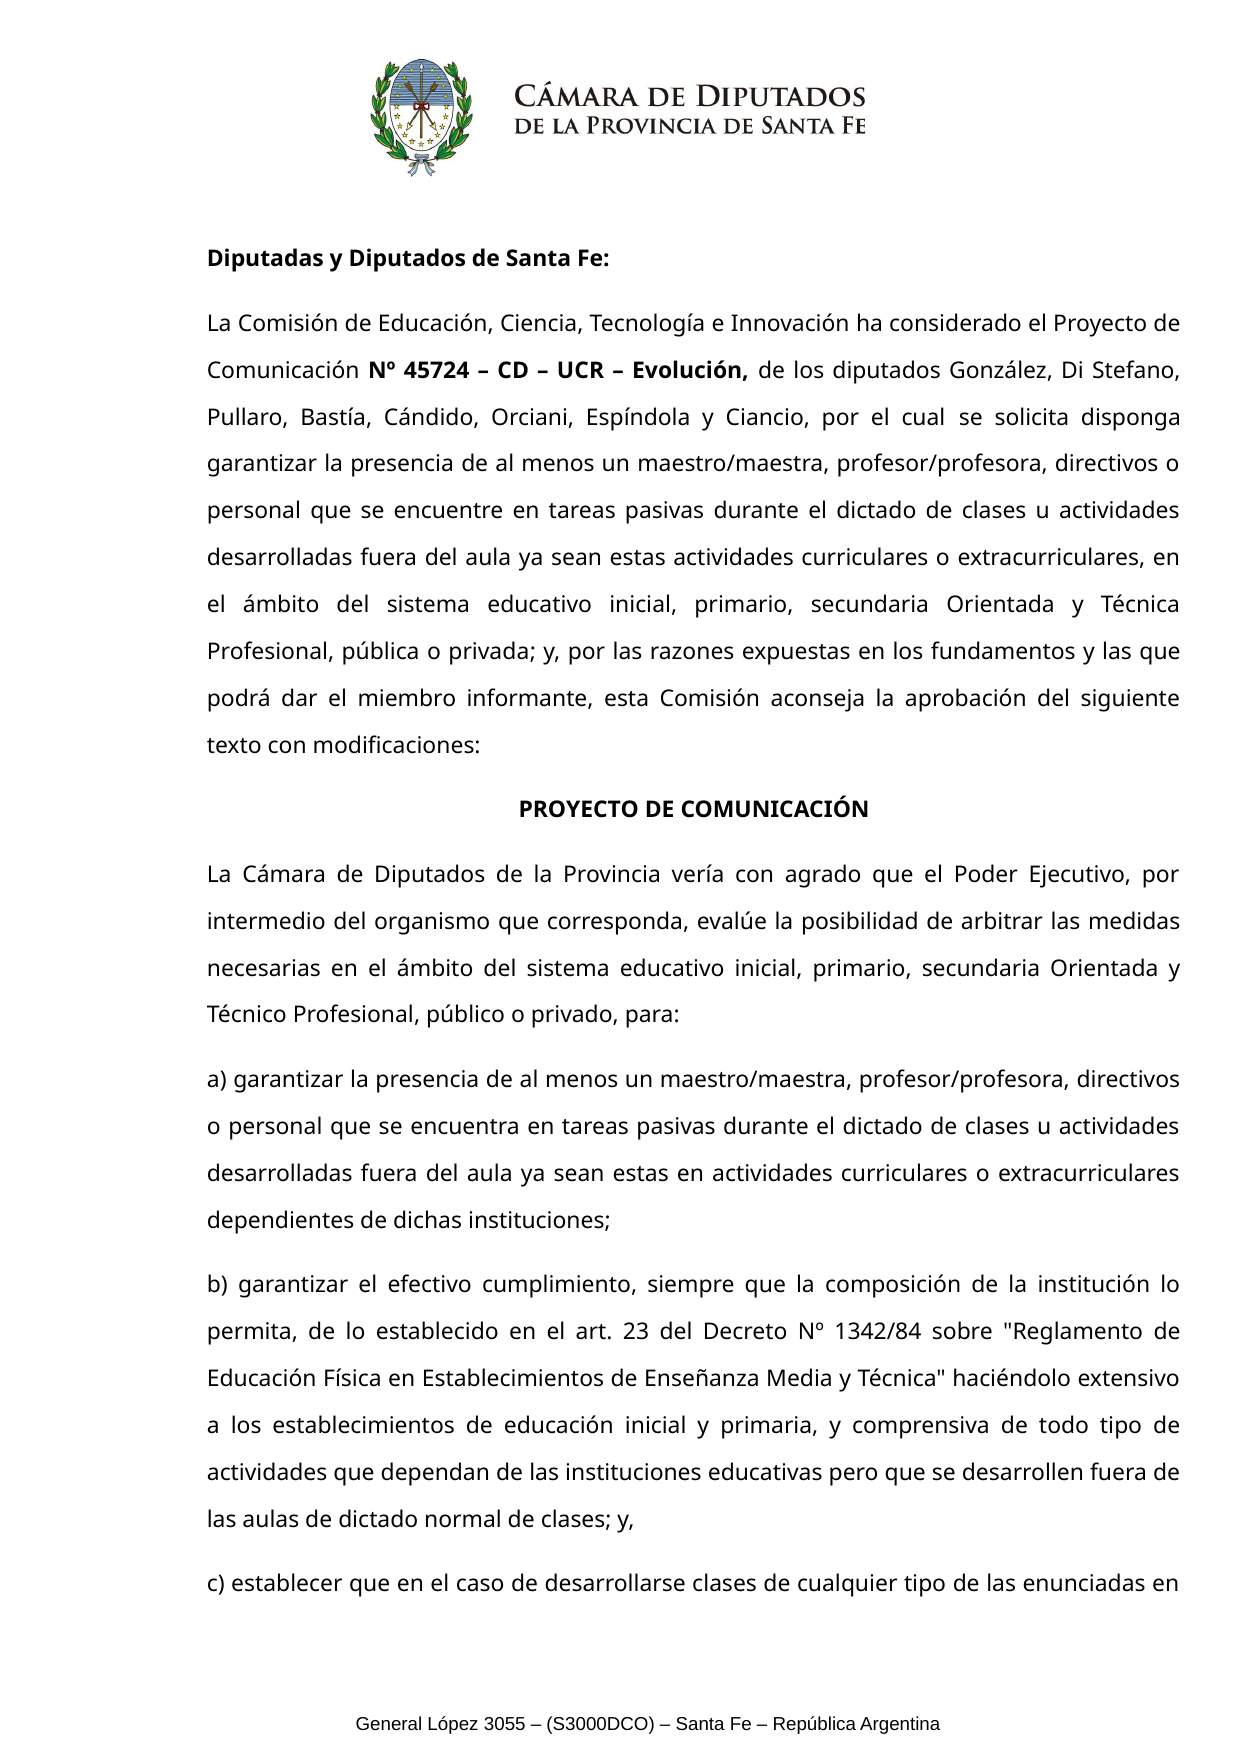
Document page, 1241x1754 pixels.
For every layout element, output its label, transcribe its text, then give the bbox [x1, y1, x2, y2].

text c) establecer que en el caso de desarrollarse clases de cualquier tipo de las enunciadas en [207, 1567, 1181, 1598]
text Diputadas y Diputados de Santa Fe: [207, 242, 1181, 273]
text La Cámara de Diputados de la Provincia vería con agrado que el Poder Ejecutivo, por intermedio del organismo que corresponda, evalúe la posibilidad de arbitrar las medidas necesarias en el ámbito del sistema educativo inicial, primario, secundaria Orientada y Técnico Profesional, público o privado, para: [207, 858, 1181, 1030]
text a) garantizar la presencia de al menos un maestro/maestra, profesor/profesora, directivos o personal que se encuentra en tareas pasivas durante el dictado de clases u actividades desarrolladas fuera del aula ya sean estas en actividades curriculares o extracurriculares dependientes de dichas instituciones; [207, 1063, 1181, 1235]
picture [370, 59, 866, 181]
text b) garantizar el efectivo cumplimiento, siempre que la composición de la institución lo permita, de lo establecido en el art. 23 del Decreto Nº 1342/84 sobre "Reglamento de Educación Física en Establecimientos de Enseñanza Media y Técnica" haciéndolo extensivo a los establecimientos de educación inicial y primaria, y comprensiva de todo tipo de actividades que dependan de las instituciones educativas pero que se desarrollen fuera de las aulas de dictado normal de clases; y, [207, 1268, 1181, 1534]
text La Comisión de Educación, Ciencia, Tecnología e Innovación ha considerado el Proyecto de Comunicación Nº 45724 – CD – UCR – Evolución, de los diputados González, Di Stefano, Pullaro, Bastía, Cándido, Orciani, Espíndola y Ciancio, por el cual se solicita disponga garantizar la presencia de al menos un maestro/maestra, profesor/profesora, directivos o personal que se encuentre en tareas pasivas durante el dictado de clases u actividades desarrolladas fuera del aula ya sean estas actividades curriculares o extracurriculares, en el ámbito del sistema educativo inicial, primario, secundaria Orientada y Técnica Profesional, pública o privada; y, por las razones expuestas en los fundamentos y las que podrá dar el miembro informante, esta Comisión aconseja la aprobación del siguiente texto con modificaciones: [207, 307, 1181, 760]
text PROYECTO DE COMUNICACIÓN [207, 793, 1181, 824]
